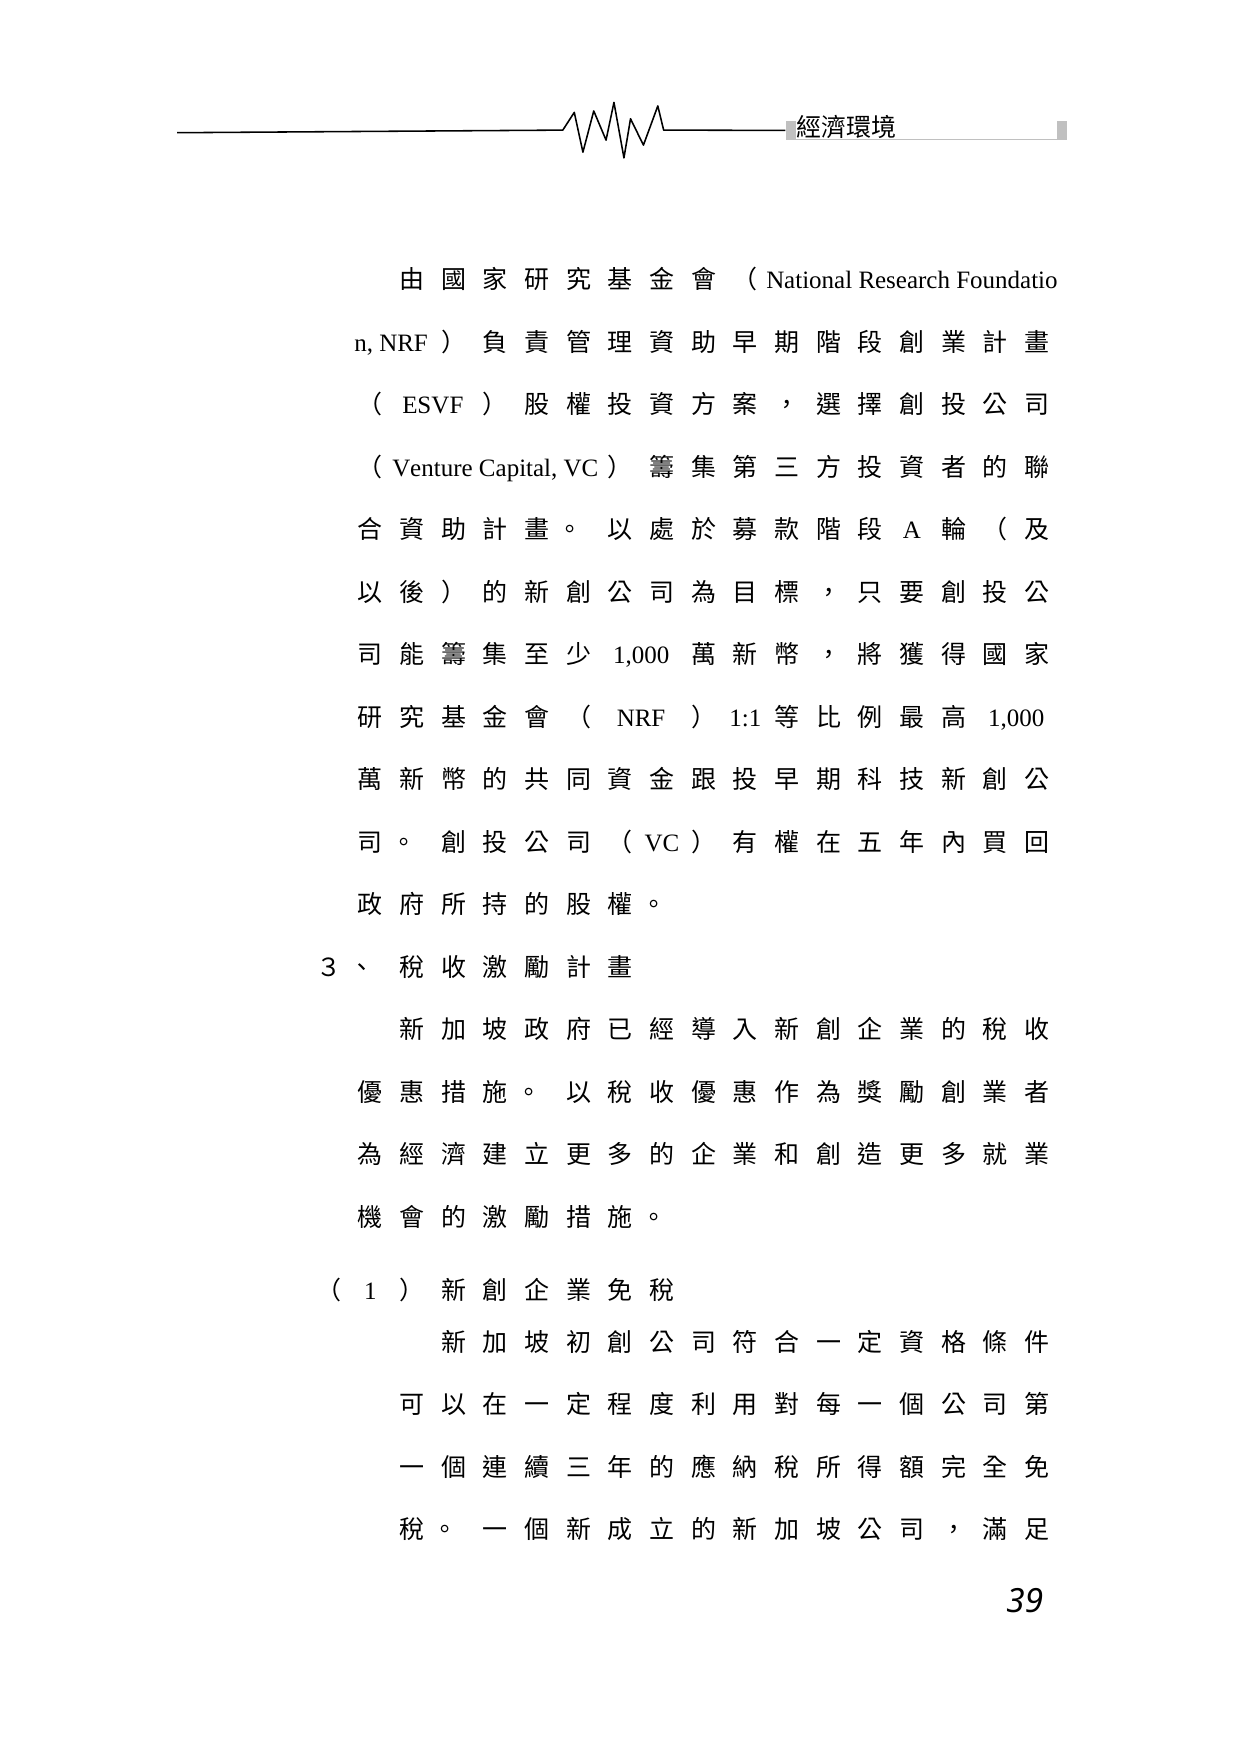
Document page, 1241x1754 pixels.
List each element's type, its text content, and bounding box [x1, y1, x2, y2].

text （1）新創企業免稅 [306, 1236, 1058, 1299]
text 新加坡初創公司符合一定資格條件可以在一定程度利用對每一個公司第一個連續三年的應納稅所得額完全免稅。一個新成立的新加坡公司，滿足 [367, 1299, 1058, 1549]
text 由國家研究基金會（National Research Foundation, NRF）負責管理資助早期階段創業計畫（ESVF）股權投資方案，選擇創投公司（Venture Capital, VC）籌集第三方投資者的聯合資助計畫。以處於募款階段A輪（及以後）的新創公司為目標，只要創投公司能籌集至少1,000萬新幣，將獲得國家研究基金會（NRF）1:1等比例最高1,000萬新幣的共同資金跟投早期科技新創公司。創投公司（VC）有權在五年內買回政府所持的股權。 [330, 236, 1058, 924]
text ３、稅收激勵計畫 [281, 924, 1058, 986]
text 新加坡政府已經導入新創企業的稅收優惠措施。以稅收優惠作為獎勵創業者為經濟建立更多的企業和創造更多就業機會的激勵措施。 [330, 986, 1058, 1236]
